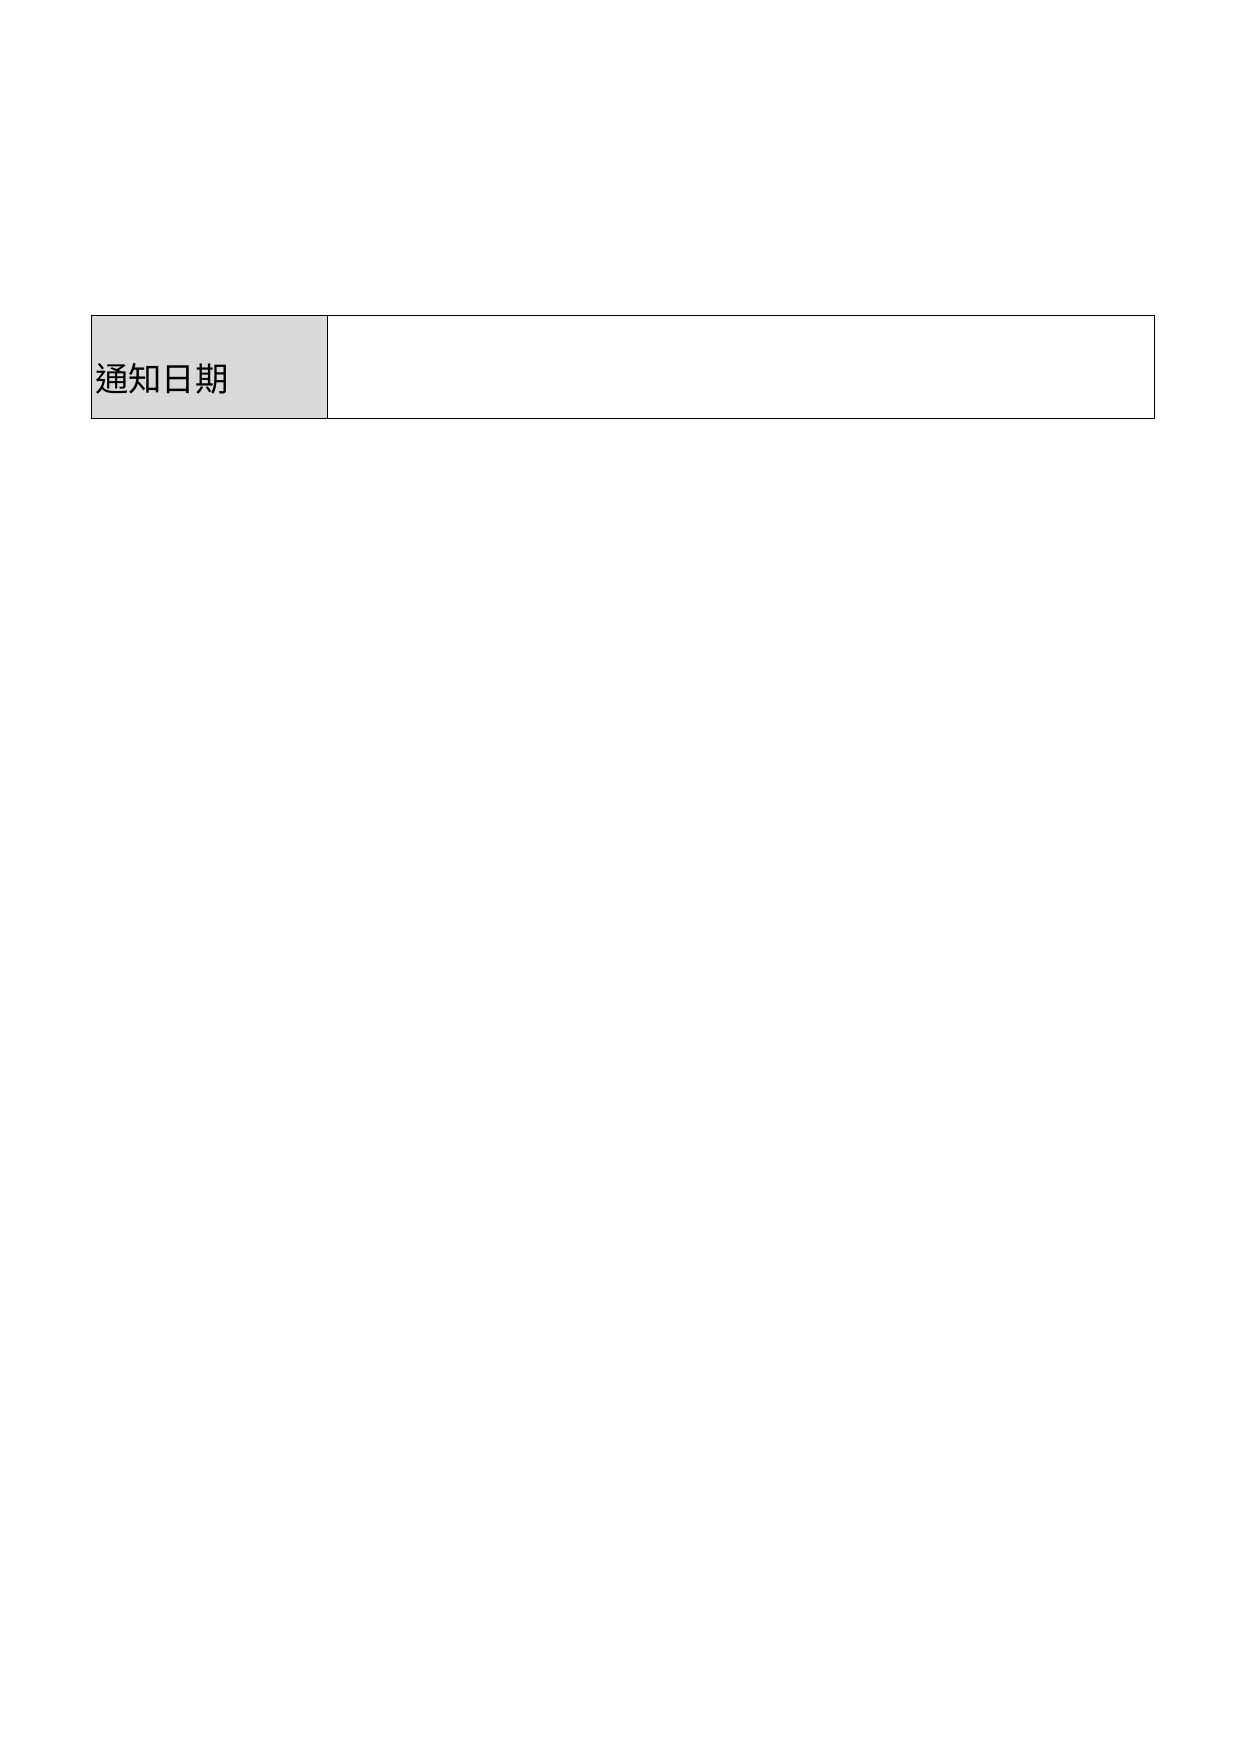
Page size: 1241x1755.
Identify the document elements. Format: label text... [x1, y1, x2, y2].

table_cell 通知日期 [92, 316, 327, 418]
table_cell [328, 316, 1154, 418]
